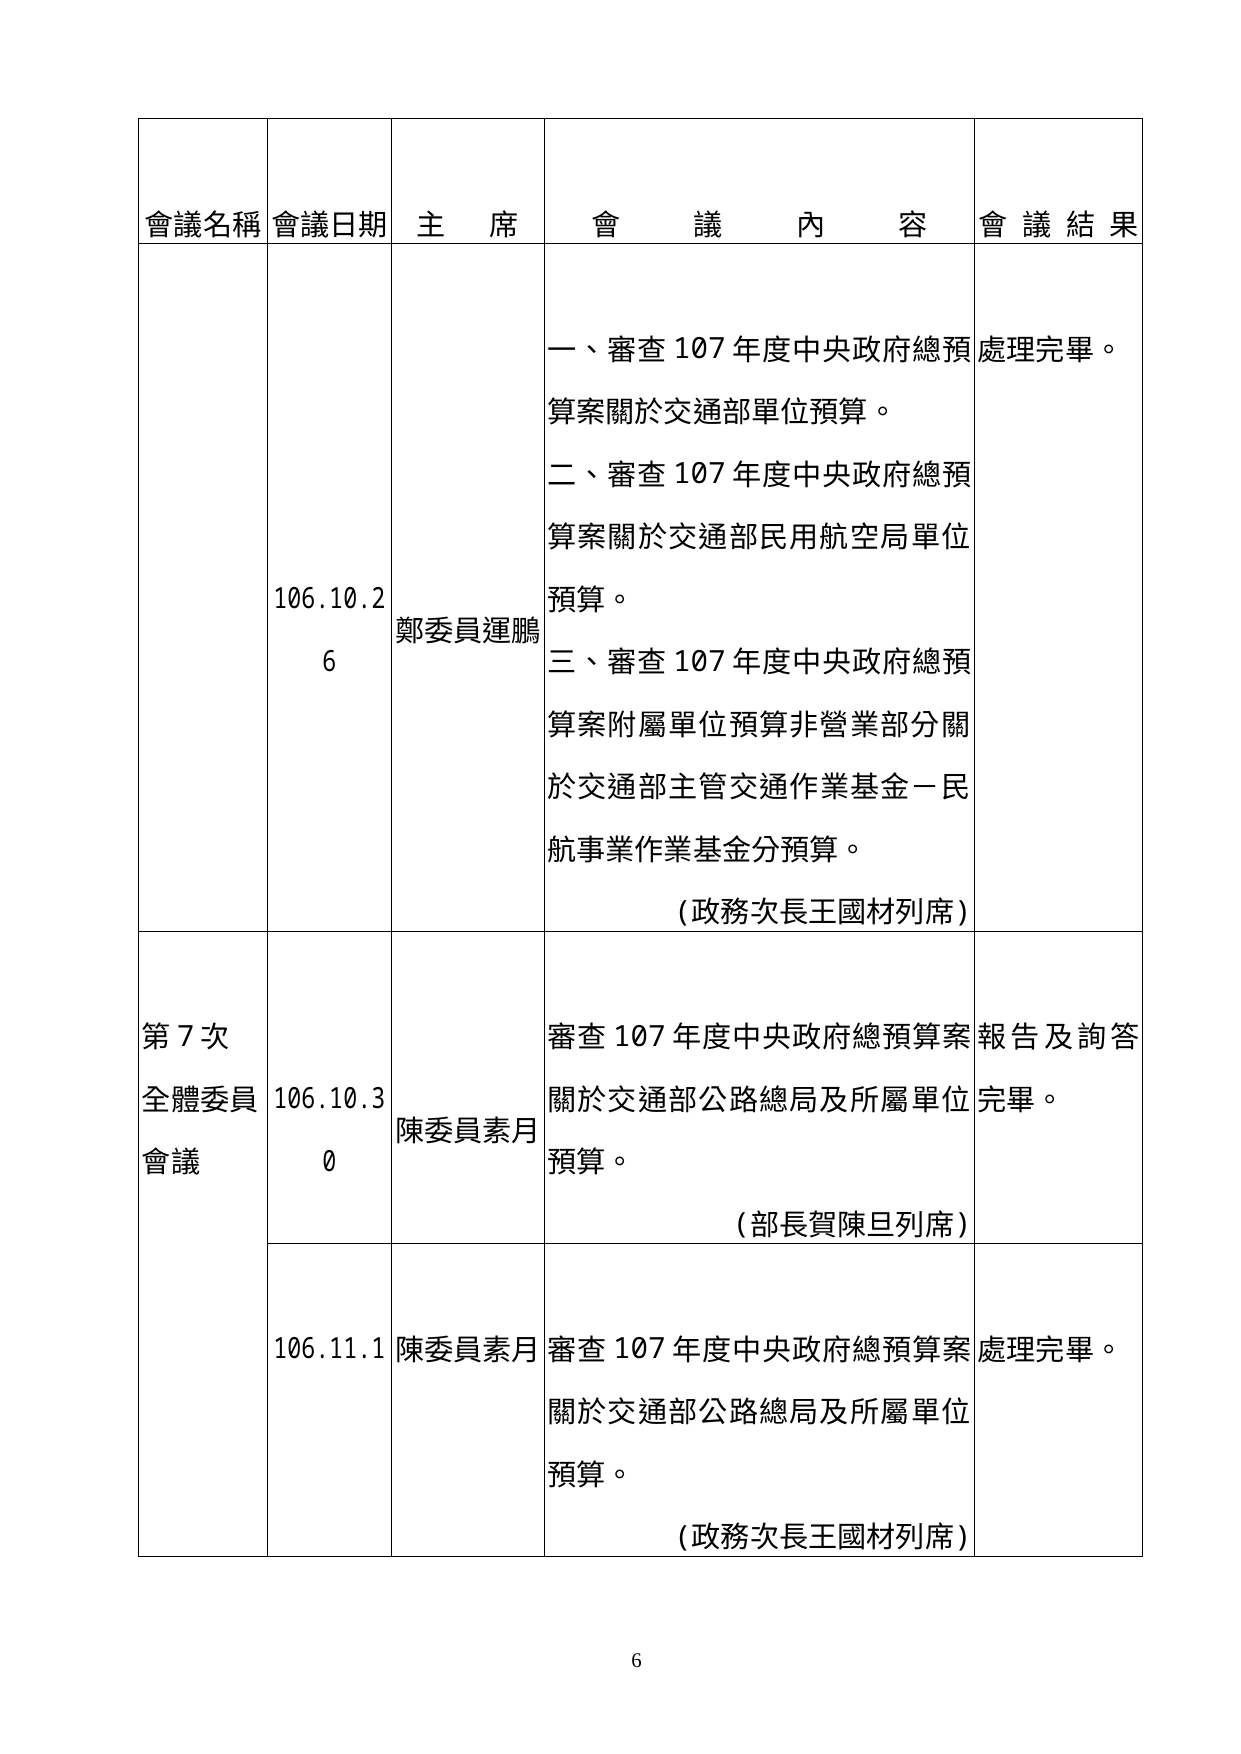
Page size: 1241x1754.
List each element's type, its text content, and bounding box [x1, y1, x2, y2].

table_cell 106.10.26 [268, 244, 391, 931]
table_header 會 議 內 容 [545, 119, 974, 243]
table_cell 報告及詢答完畢。 [975, 932, 1142, 1243]
table_cell 處理完畢。 [975, 1244, 1142, 1556]
table_cell [139, 244, 267, 931]
table_header 會議日期 [268, 119, 391, 243]
table_header 主 席 [392, 119, 544, 243]
table_cell 一、審查107年度中央政府總預算案關於交通部單位預算。 二、審查107年度中央政府總預算案關於交通部民用航空局單位預算。 三、審查107年度中央政府總預算案附屬單位預算非營業部分關於交通部主管交通作業基金－民航事業作業基金分預算。 (政務次長王國材列席) [545, 244, 974, 931]
table_cell 處理完畢。 [975, 244, 1142, 931]
table_cell 鄭委員運鵬 [392, 244, 544, 931]
table_cell 審查107年度中央政府總預算案關於交通部公路總局及所屬單位預算。 (部長賀陳旦列席) [545, 932, 974, 1243]
table_cell 106.10.30 [268, 932, 391, 1243]
table_header 會議名稱 [139, 119, 267, 243]
table_cell 陳委員素月 [392, 1244, 544, 1556]
table_cell 第7次 全體委員 會議 [139, 932, 267, 1556]
table_cell 審查107年度中央政府總預算案關於交通部公路總局及所屬單位預算。 (政務次長王國材列席) [545, 1244, 974, 1556]
table_header 會 議 結 果 [975, 119, 1142, 243]
table_cell 106.11.1 [268, 1244, 391, 1556]
table_cell 陳委員素月 [392, 932, 544, 1243]
